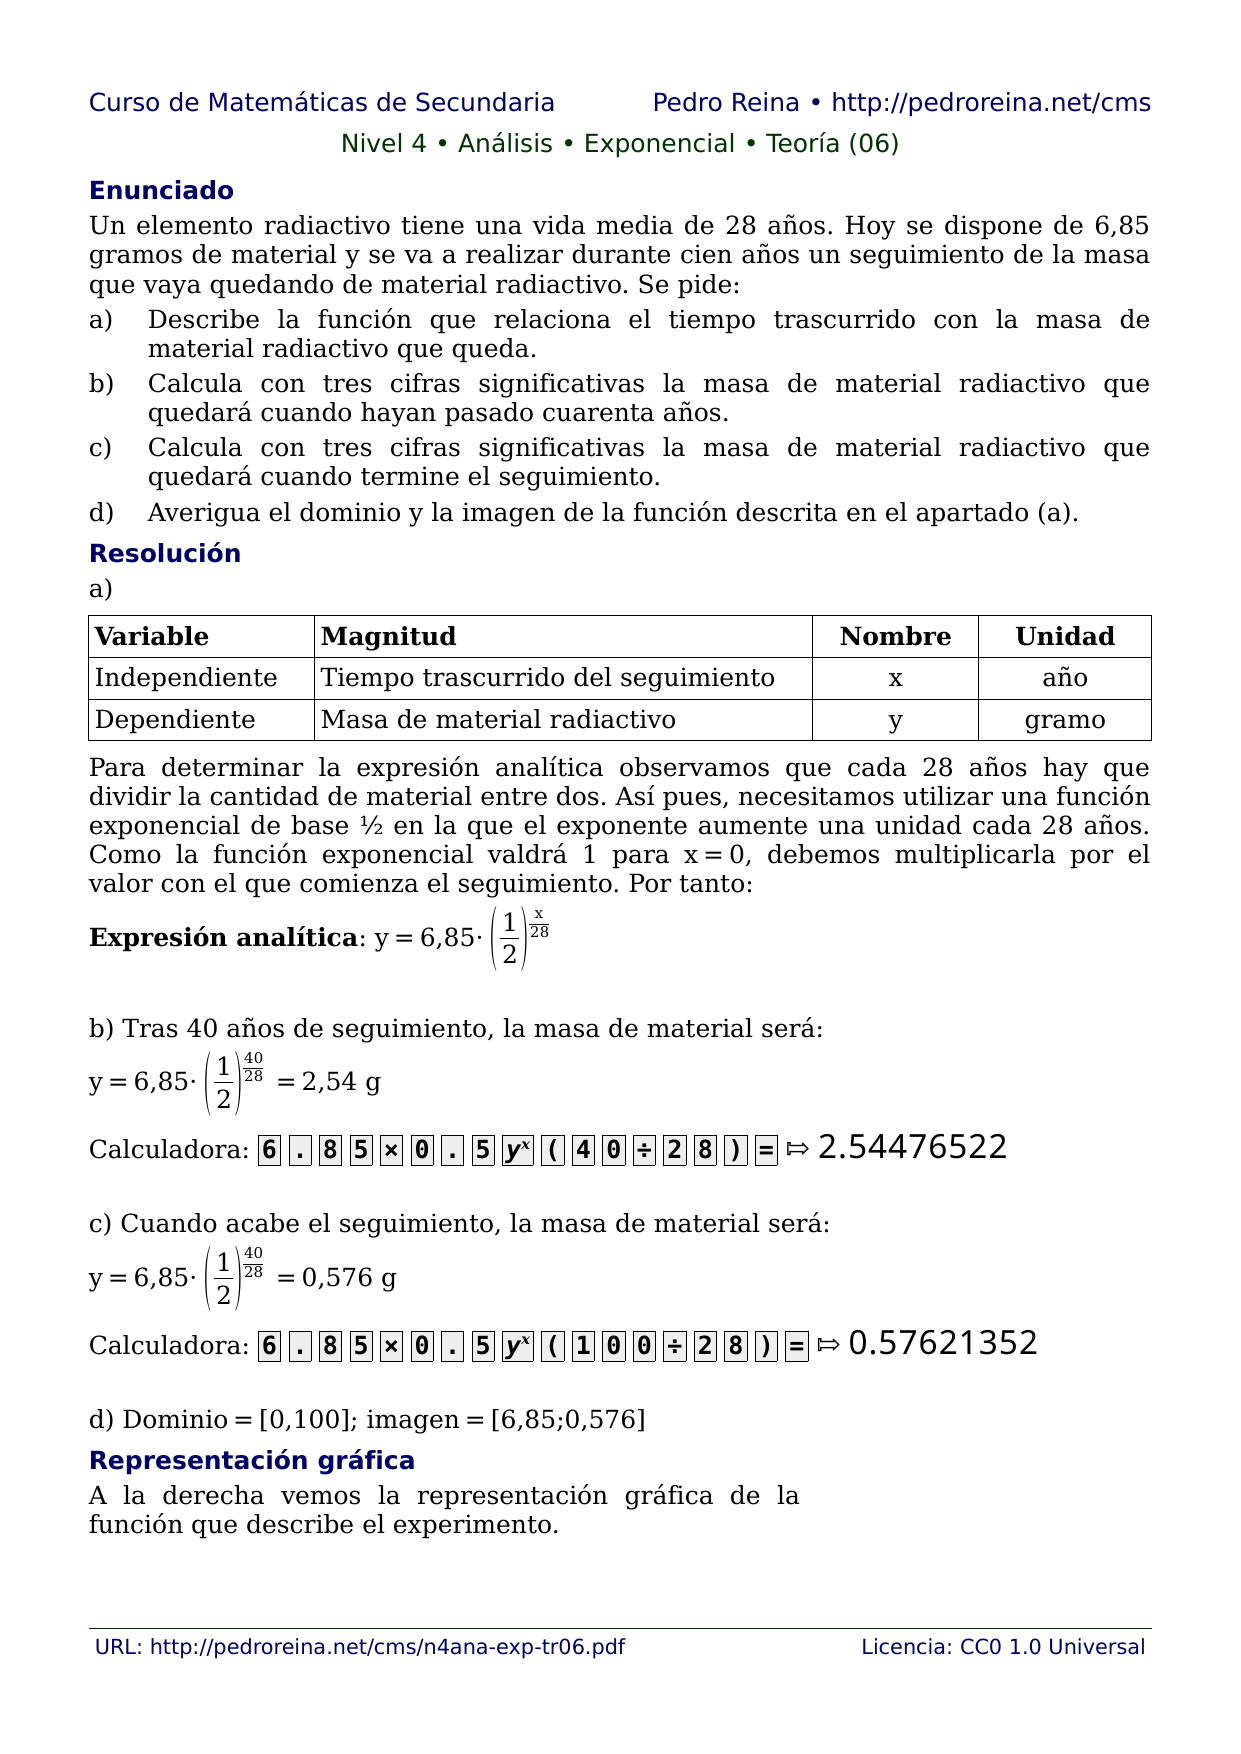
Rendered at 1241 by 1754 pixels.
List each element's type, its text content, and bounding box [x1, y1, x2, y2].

text Un elemento radiactivo tiene una vida media de 28 años. Hoy se dispone de 6,85 gramos de material y se va a realizar durante cien años un seguimiento de la masa que vaya quedando de material radiactivo. Se pide: [88, 211, 1152, 299]
text Representación gráfica [88, 1446, 1152, 1476]
text Resolución [88, 539, 1152, 568]
text d) Dominio = [0,100]; imagen = [6,85;0,576] [88, 1405, 1152, 1434]
text Para determinar la expresión analítica observamos que cada 28 años hay que dividir la cantidad de material entre dos. Así pues, necesitamos utilizar una función exponencial de base ½ en la que el exponente aumente una unidad cada 28 años. Como la función exponencial valdrá 1 para x = 0, debemos multiplicarla por el valor con el que comienza el seguimiento. Por tanto: [88, 753, 1152, 899]
text Nivel 4 • Análisis • Exponencial • Teoría (06) [88, 129, 1152, 159]
text c) Cuando acabe el seguimiento, la masa de material será: [88, 1210, 1152, 1239]
table_cell Tiempo trascurrido del seguimiento [315, 658, 812, 698]
table_header Nombre [813, 616, 978, 657]
text A la derecha vemos la representación gráfica de la función que describe el experimento. [88, 1482, 1152, 1540]
text a) Describe la función que relaciona el tiempo trascurrido con la masa de material radiactivo que queda. [88, 305, 1152, 363]
table_header Variable [89, 616, 314, 657]
text Calculadora: 6 . 8 5 × 0 . 5 yx ( 4 0 ÷ 2 8 ) = ⇰ 2.54476522 [88, 1123, 1152, 1169]
table_header Magnitud [315, 616, 812, 657]
text Expresión analítica: y = 6,85· [88, 905, 1152, 973]
text d) Averigua el dominio y la imagen de la función descrita en el apartado (a). [88, 498, 1152, 527]
text b) Tras 40 años de seguimiento, la masa de material será: [88, 1014, 1152, 1043]
text Calculadora: 6 . 8 5 × 0 . 5 yx ( 1 0 0 ÷ 2 8 ) = ⇰ 0.57621352 [88, 1319, 1152, 1364]
table_cell x [813, 658, 978, 698]
text Curso de Matemáticas de Secundaria Pedro Reina • http://pedroreina.net/cms [88, 88, 1152, 118]
table_cell año [979, 658, 1151, 698]
text y = 6,85· = 0,576 g [88, 1245, 1152, 1313]
text Enunciado [88, 176, 1152, 206]
table_cell Independiente [89, 658, 314, 698]
text b) Calcula con tres cifras significativas la masa de material radiactivo que quedará cuando hayan pasado cuarenta años. [88, 369, 1152, 427]
text c) Calcula con tres cifras significativas la masa de material radiactivo que quedará cuando termine el seguimiento. [88, 433, 1152, 492]
table_cell gramo [979, 700, 1151, 740]
table_header Unidad [979, 616, 1151, 657]
text a) [88, 574, 1152, 603]
table_cell Masa de material radiactivo [315, 700, 812, 740]
text y = 6,85· = 2,54 g [88, 1049, 1152, 1117]
table_cell Dependiente [89, 700, 314, 740]
table_cell y [813, 700, 978, 740]
